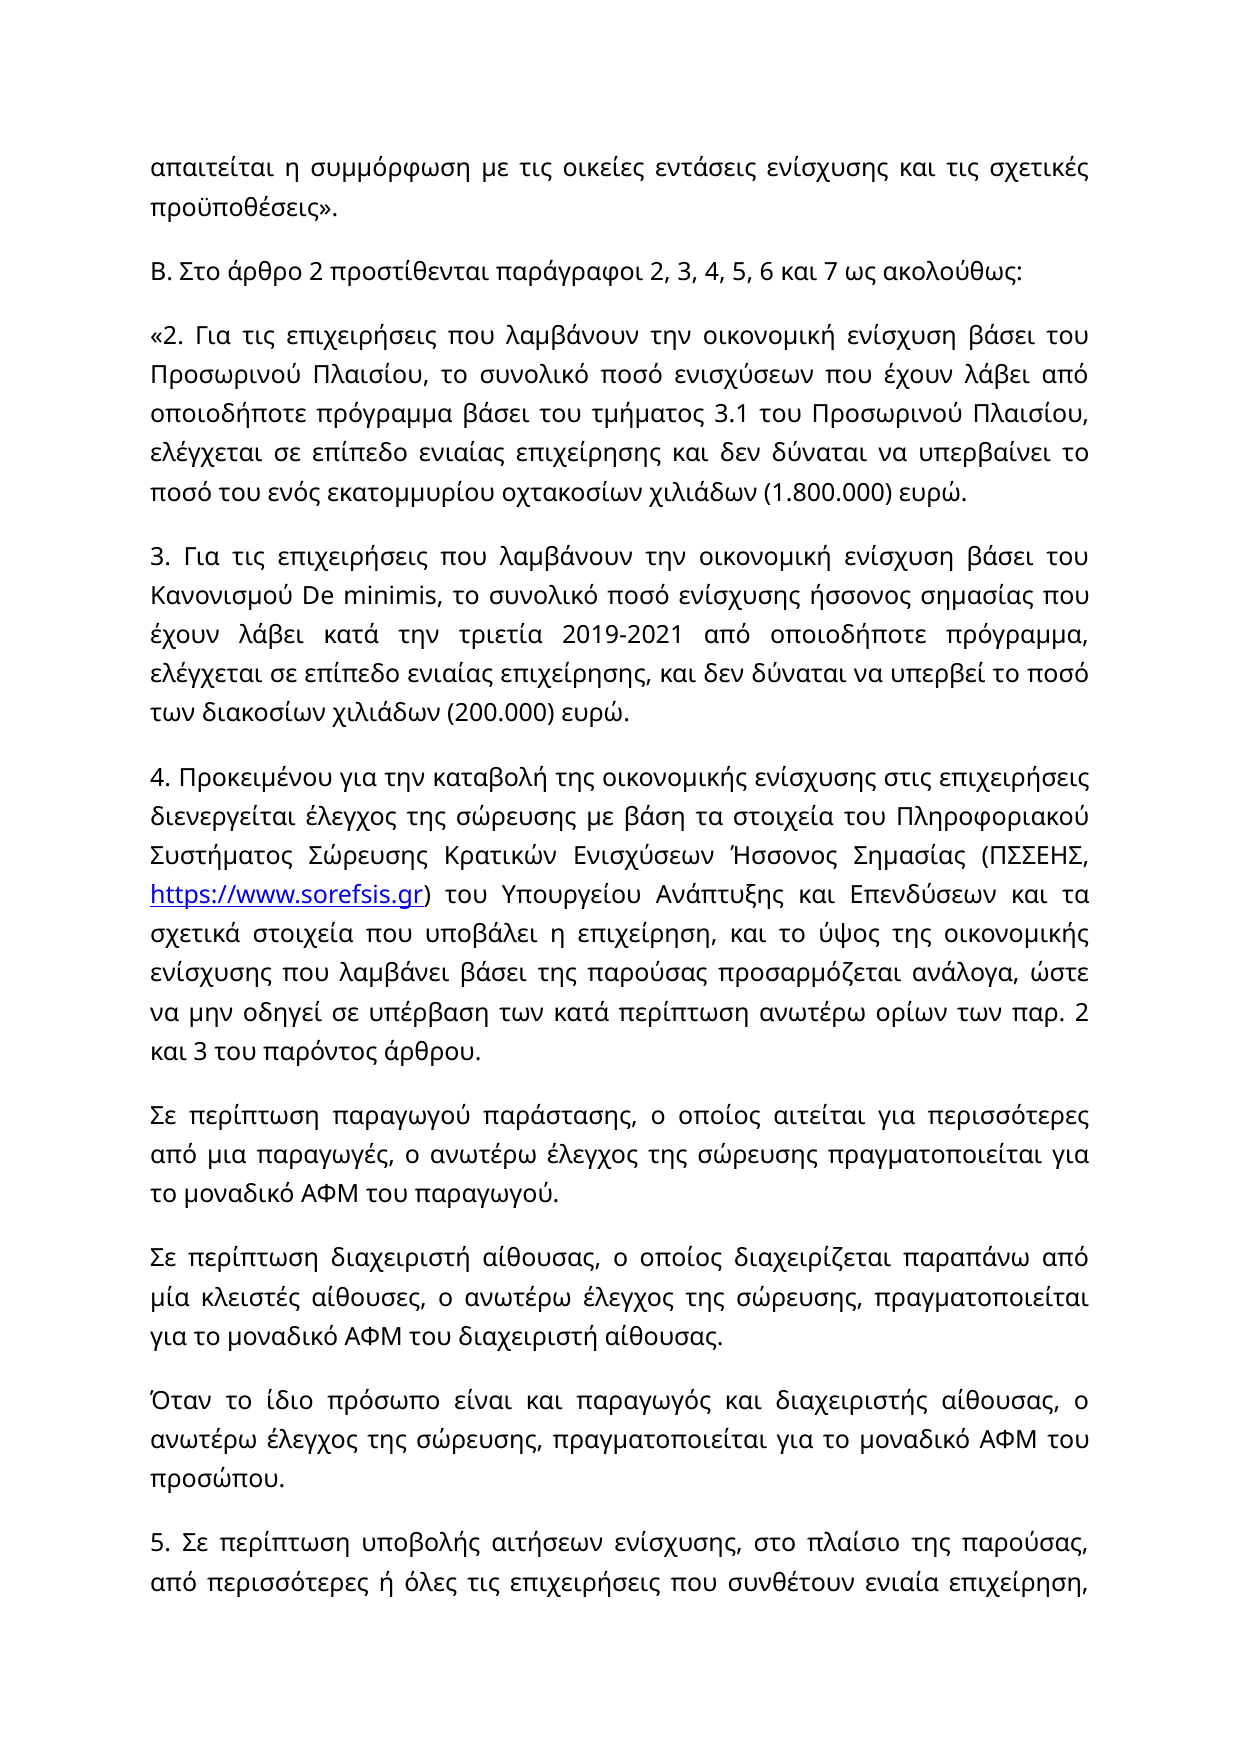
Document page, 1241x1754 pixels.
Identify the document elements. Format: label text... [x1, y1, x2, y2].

text Όταν το ίδιο πρόσωπο είναι και παραγωγός και διαχειριστής αίθουσας, ο ανωτέρω έλεγχος της σώρευσης, πραγματοποιείται για το μοναδικό ΑΦΜ του προσώπου. [150, 1382, 1090, 1495]
text «2. Για τις επιχειρήσεις που λαμβάνουν την οικονομική ενίσχυση βάσει του Προσωρινού Πλαισίου, το συνολικό ποσό ενισχύσεων που έχουν λάβει από οποιοδήποτε πρόγραμμα βάσει του τμήματος 3.1 του Προσωρινού Πλαισίου, ελέγχεται σε επίπεδο ενιαίας επιχείρησης και δεν δύναται να υπερβαίνει το ποσό του ενός εκατομμυρίου οχτακοσίων χιλιάδων (1.800.000) ευρώ. [150, 317, 1090, 508]
text Σε περίπτωση διαχειριστή αίθουσας, ο οποίος διαχειρίζεται παραπάνω από μία κλειστές αίθουσες, ο ανωτέρω έλεγχος της σώρευσης, πραγματοποιείται για το μοναδικό ΑΦΜ του διαχειριστή αίθουσας. [150, 1240, 1090, 1352]
text 3. Για τις επιχειρήσεις που λαμβάνουν την οικονομική ενίσχυση βάσει του Κανονισμού De minimis, το συνολικό ποσό ενίσχυσης ήσσονος σημασίας που έχουν λάβει κατά την τριετία 2019-2021 από οποιοδήποτε πρόγραμμα, ελέγχεται σε επίπεδο ενιαίας επιχείρησης, και δεν δύναται να υπερβεί το ποσό των διακοσίων χιλιάδων (200.000) ευρώ. [150, 538, 1090, 729]
text Σε περίπτωση παραγωγού παράστασης, ο οποίος αιτείται για περισσότερες από μια παραγωγές, ο ανωτέρω έλεγχος της σώρευσης πραγματοποιείται για το μοναδικό ΑΦΜ του παραγωγού. [150, 1097, 1090, 1210]
text Β. Στο άρθρο 2 προστίθενται παράγραφοι 2, 3, 4, 5, 6 και 7 ως ακολούθως: [150, 253, 1090, 287]
text 5. Σε περίπτωση υποβολής αιτήσεων ενίσχυσης, στο πλαίσιο της παρούσας, από περισσότερες ή όλες τις επιχειρήσεις που συνθέτουν ενιαία επιχείρηση, [150, 1525, 1090, 1598]
text απαιτείται η συμμόρφωση με τις οικείες εντάσεις ενίσχυσης και τις σχετικές προϋποθέσεις». [150, 150, 1090, 223]
text 4. Προκειμένου για την καταβολή της οικονομικής ενίσχυσης στις επιχειρήσεις διενεργείται έλεγχος της σώρευσης με βάση τα στοιχεία του Πληροφοριακού Συστήματος Σώρευσης Κρατικών Ενισχύσεων Ήσσονος Σημασίας (ΠΣΣΕΗΣ, https://www.sorefsis.gr) του Υπουργείου Ανάπτυξης και Επενδύσεων και τα σχετικά στοιχεία που υποβάλει η επιχείρηση, και το ύψος της οικονομικής ενίσχυσης που λαμβάνει βάσει της παρούσας προσαρμόζεται ανάλογα, ώστε να μην οδηγεί σε υπέρβαση των κατά περίπτωση ανωτέρω ορίων των παρ. 2 και 3 του παρόντος άρθρου. [150, 759, 1090, 1067]
